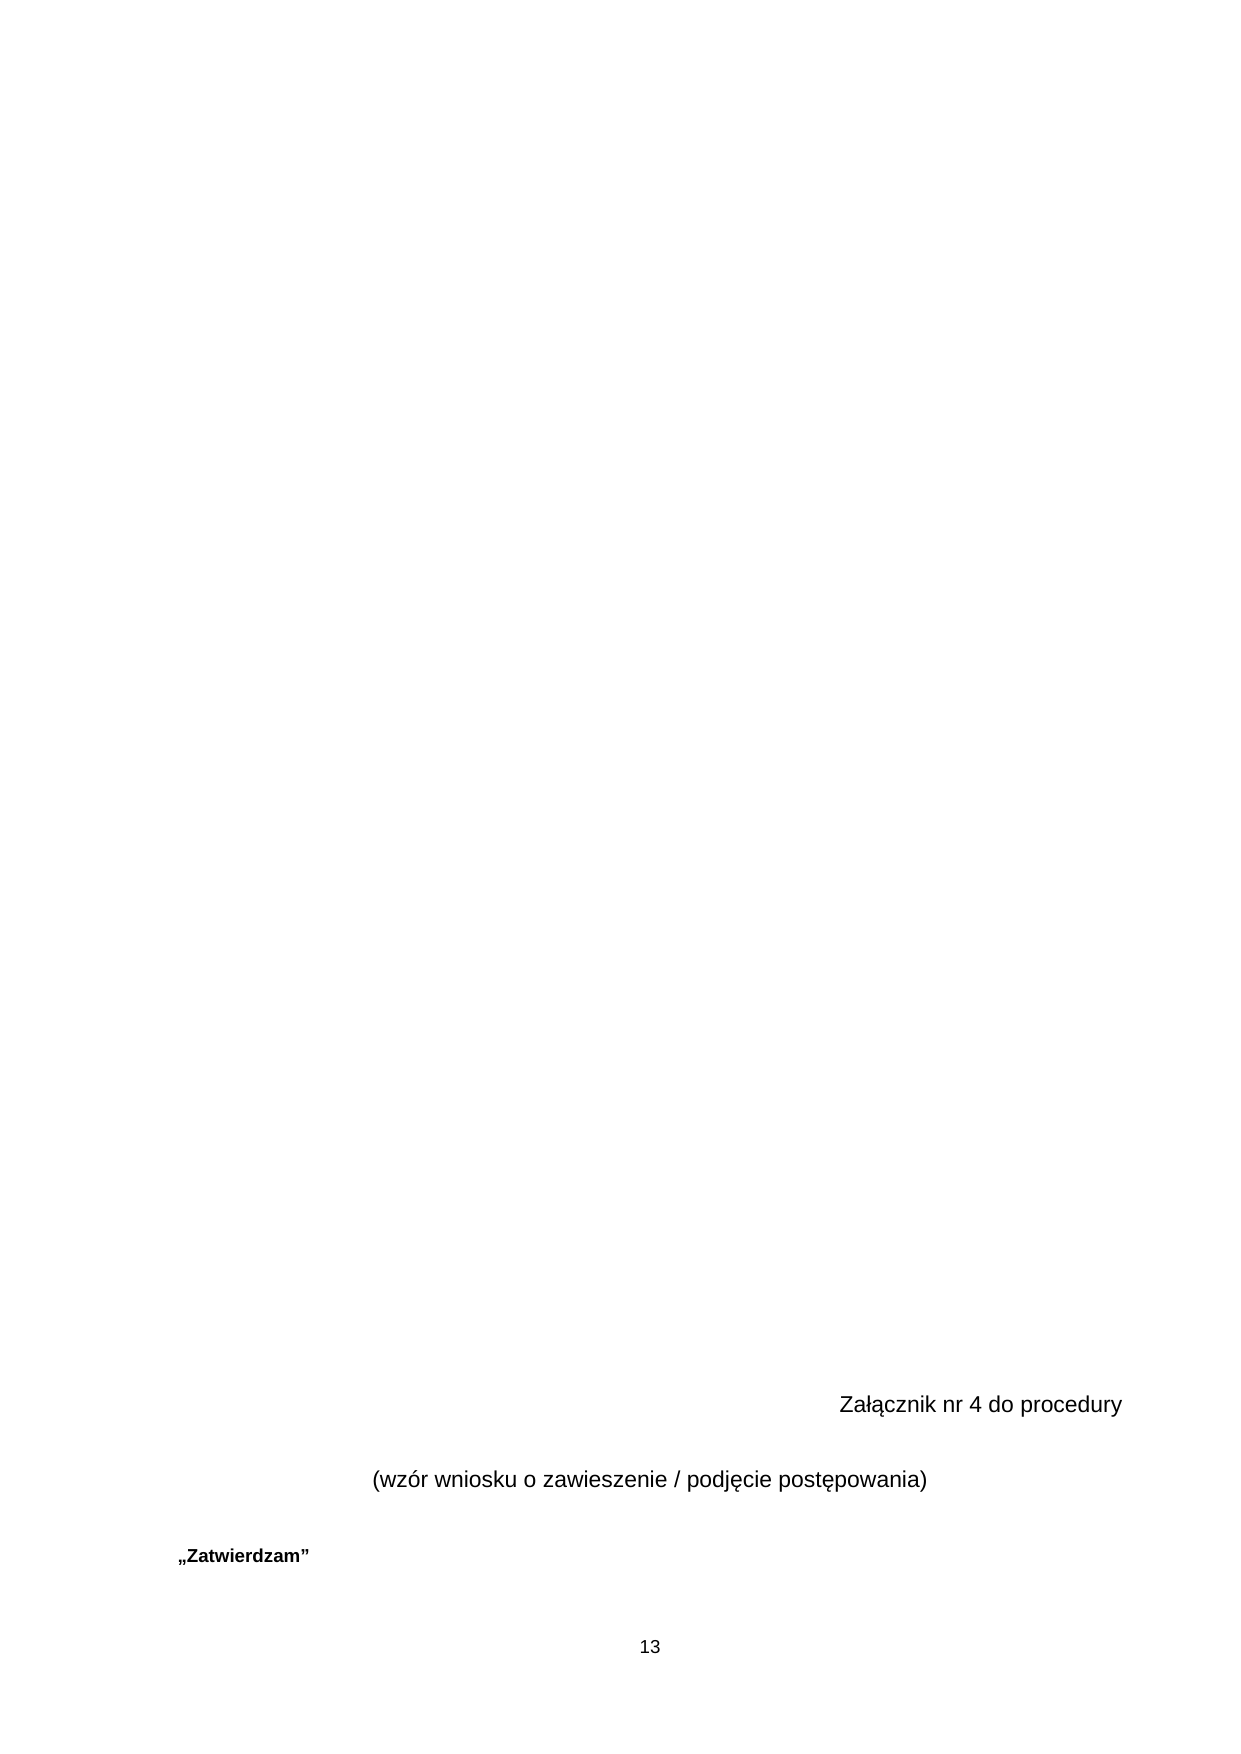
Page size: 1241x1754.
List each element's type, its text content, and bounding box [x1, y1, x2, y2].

text (wzór wniosku o zawieszenie / podjęcie postępowania) [177, 1466, 1122, 1492]
text „Zatwierdzam” [177, 1545, 1122, 1566]
text Załącznik nr 4 do procedury [620, 1391, 1122, 1418]
